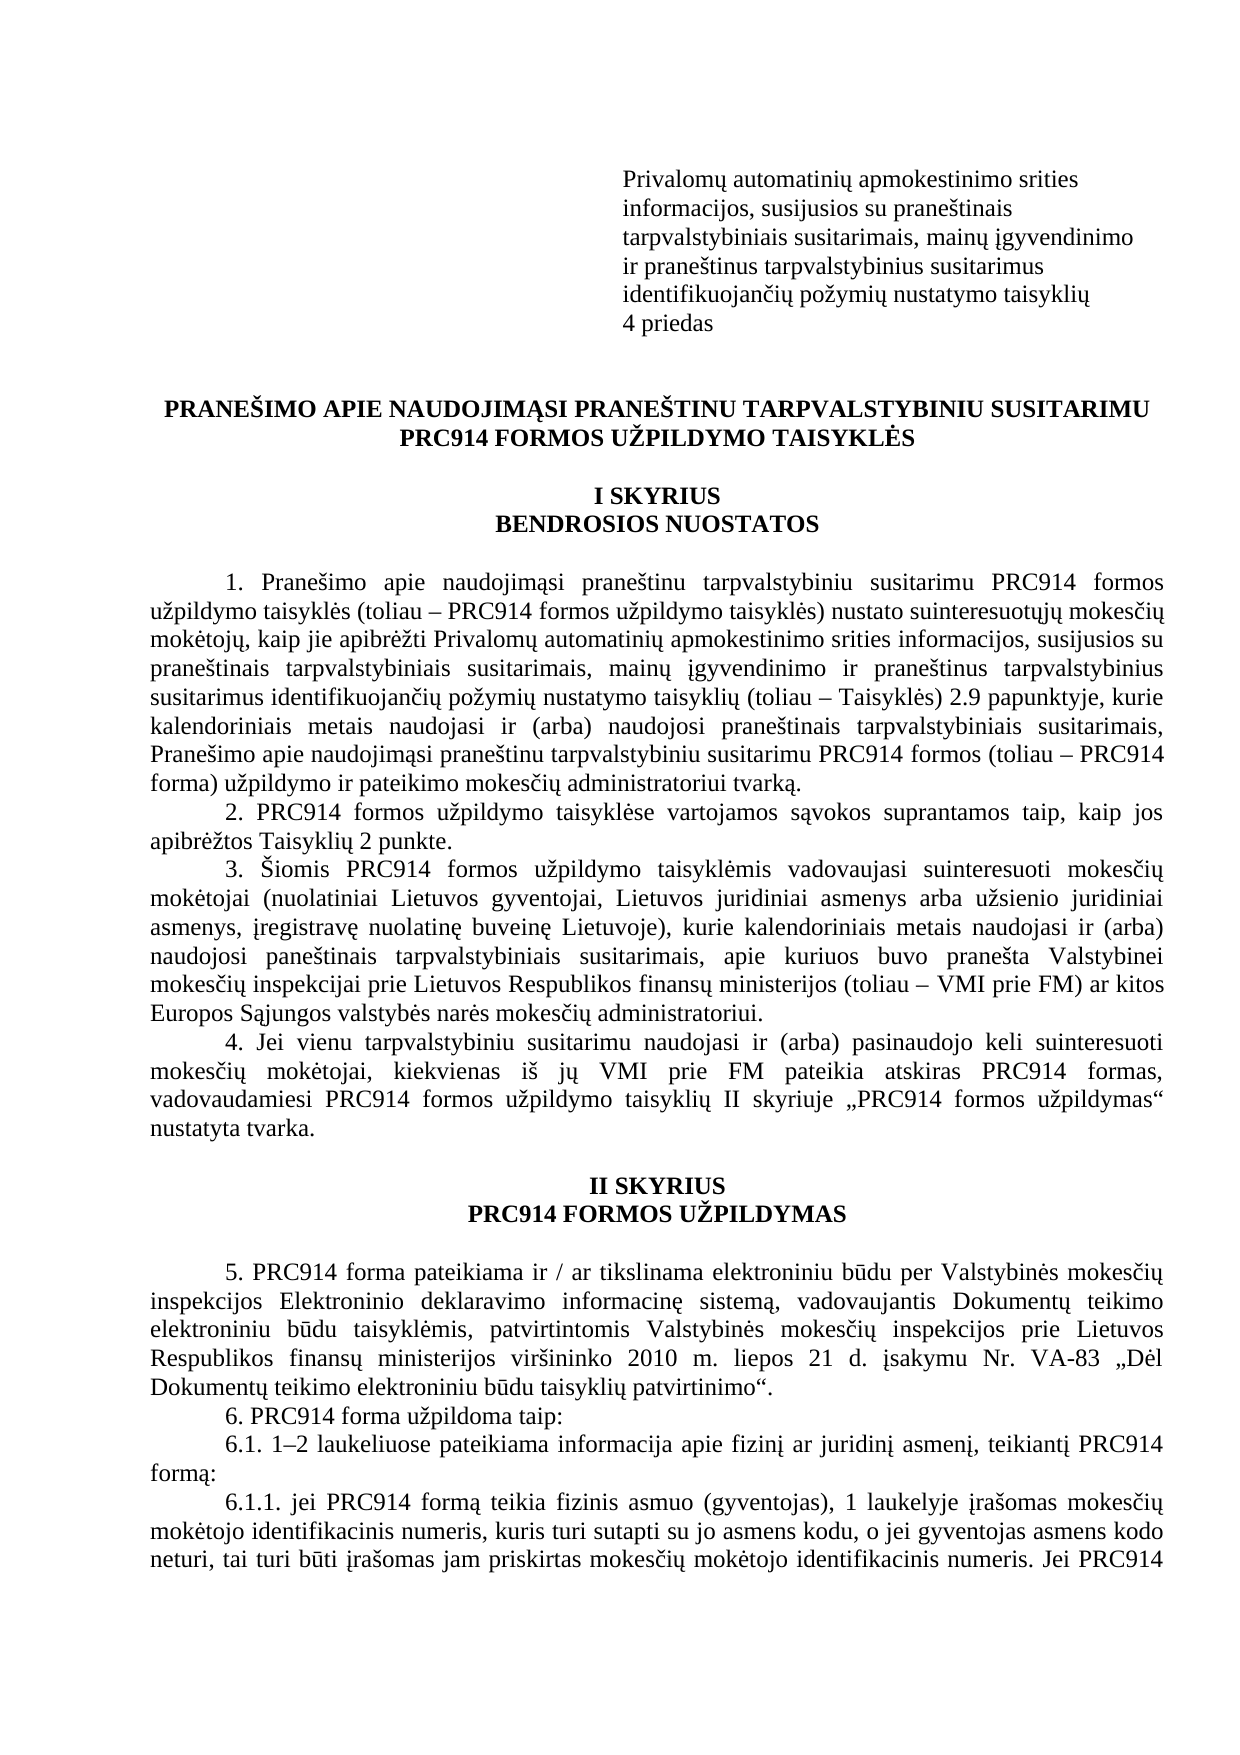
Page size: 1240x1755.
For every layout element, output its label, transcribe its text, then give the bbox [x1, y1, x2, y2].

text tarpvalstybiniais susitarimais, mainų įgyvendinimo [150, 222, 1164, 251]
text 4. Jei vienu tarpvalstybiniu susitarimu naudojasi ir (arba) pasinaudojo keli suinteresuoti mokesčių mokėtojai, kiekvienas iš jų VMI prie FM pateikia atskiras PRC914 formas, vadovaudamiesi PRC914 formos užpildymo taisyklių II skyriuje „PRC914 formos užpildymas“ nustatyta tvarka. [150, 1027, 1164, 1142]
text BENDROSIOS NUOSTATOS [150, 509, 1164, 538]
text 2. PRC914 formos užpildymo taisyklėse vartojamos sąvokos suprantamos taip, kaip jos apibrėžtos Taisyklių 2 punkte. [150, 797, 1164, 854]
text 5. PRC914 forma pateikiama ir / ar tikslinama elektroniniu būdu per Valstybinės mokesčių inspekcijos Elektroninio deklaravimo informacinę sistemą, vadovaujantis Dokumentų teikimo elektroniniu būdu taisyklėmis, patvirtintomis Valstybinės mokesčių inspekcijos prie Lietuvos Respublikos finansų ministerijos viršininko 2010 m. liepos 21 d. įsakymu Nr. VA-83 „Dėl Dokumentų teikimo elektroniniu būdu taisyklių patvirtinimo“. [150, 1257, 1164, 1401]
text I SKYRIUS [150, 481, 1164, 509]
text 4 priedas [150, 308, 1164, 337]
text Privalomų automatinių apmokestinimo srities [150, 164, 1164, 193]
text 6.1.1. jei PRC914 formą teikia fizinis asmuo (gyventojas), 1 laukelyje įrašomas mokesčių mokėtojo identifikacinis numeris, kuris turi sutapti su jo asmens kodu, o jei gyventojas asmens kodo neturi, tai turi būti įrašomas jam priskirtas mokesčių mokėtojo identifikacinis numeris. Jei PRC914 [150, 1487, 1164, 1573]
text 6.1. 1–2 laukeliuose pateikiama informacija apie fizinį ar juridinį asmenį, teikiantį PRC914 formą: [150, 1429, 1164, 1487]
text PRC914 FORMOS UŽPILDYMAS [150, 1199, 1164, 1228]
text II SKYRIUS [150, 1171, 1164, 1199]
text identifikuojančių požymių nustatymo taisyklių [150, 279, 1164, 308]
text ir praneštinus tarpvalstybinius susitarimus [150, 251, 1164, 279]
text 1. Pranešimo apie naudojimąsi praneštinu tarpvalstybiniu susitarimu PRC914 formos užpildymo taisyklės (toliau – PRC914 formos užpildymo taisyklės) nustato suinteresuotųjų mokesčių mokėtojų, kaip jie apibrėžti Privalomų automatinių apmokestinimo srities informacijos, susijusios su praneštinais tarpvalstybiniais susitarimais, mainų įgyvendinimo ir praneštinus tarpvalstybinius susitarimus identifikuojančių požymių nustatymo taisyklių (toliau – Taisyklės) 2.9 papunktyje, kurie kalendoriniais metais naudojasi ir (arba) naudojosi praneštinais tarpvalstybiniais susitarimais, Pranešimo apie naudojimąsi praneštinu tarpvalstybiniu susitarimu PRC914 formos (toliau – PRC914 forma) užpildymo ir pateikimo mokesčių administratoriui tvarką. [150, 567, 1164, 797]
text PRANEŠIMO APIE NAUDOJIMĄSI PRANEŠTINU TARPVALSTYBINIU SUSITARIMU PRC914 FORMOS UŽPILDYMO TAISYKLĖS [150, 394, 1164, 452]
text 6. PRC914 forma užpildoma taip: [150, 1401, 1164, 1429]
text informacijos, susijusios su praneštinais [150, 193, 1164, 222]
text 3. Šiomis PRC914 formos užpildymo taisyklėmis vadovaujasi suinteresuoti mokesčių mokėtojai (nuolatiniai Lietuvos gyventojai, Lietuvos juridiniai asmenys arba užsienio juridiniai asmenys, įregistravę nuolatinę buveinę Lietuvoje), kurie kalendoriniais metais naudojasi ir (arba) naudojosi paneštinais tarpvalstybiniais susitarimais, apie kuriuos buvo pranešta Valstybinei mokesčių inspekcijai prie Lietuvos Respublikos finansų ministerijos (toliau – VMI prie FM) ar kitos Europos Sąjungos valstybės narės mokesčių administratoriui. [150, 854, 1164, 1027]
